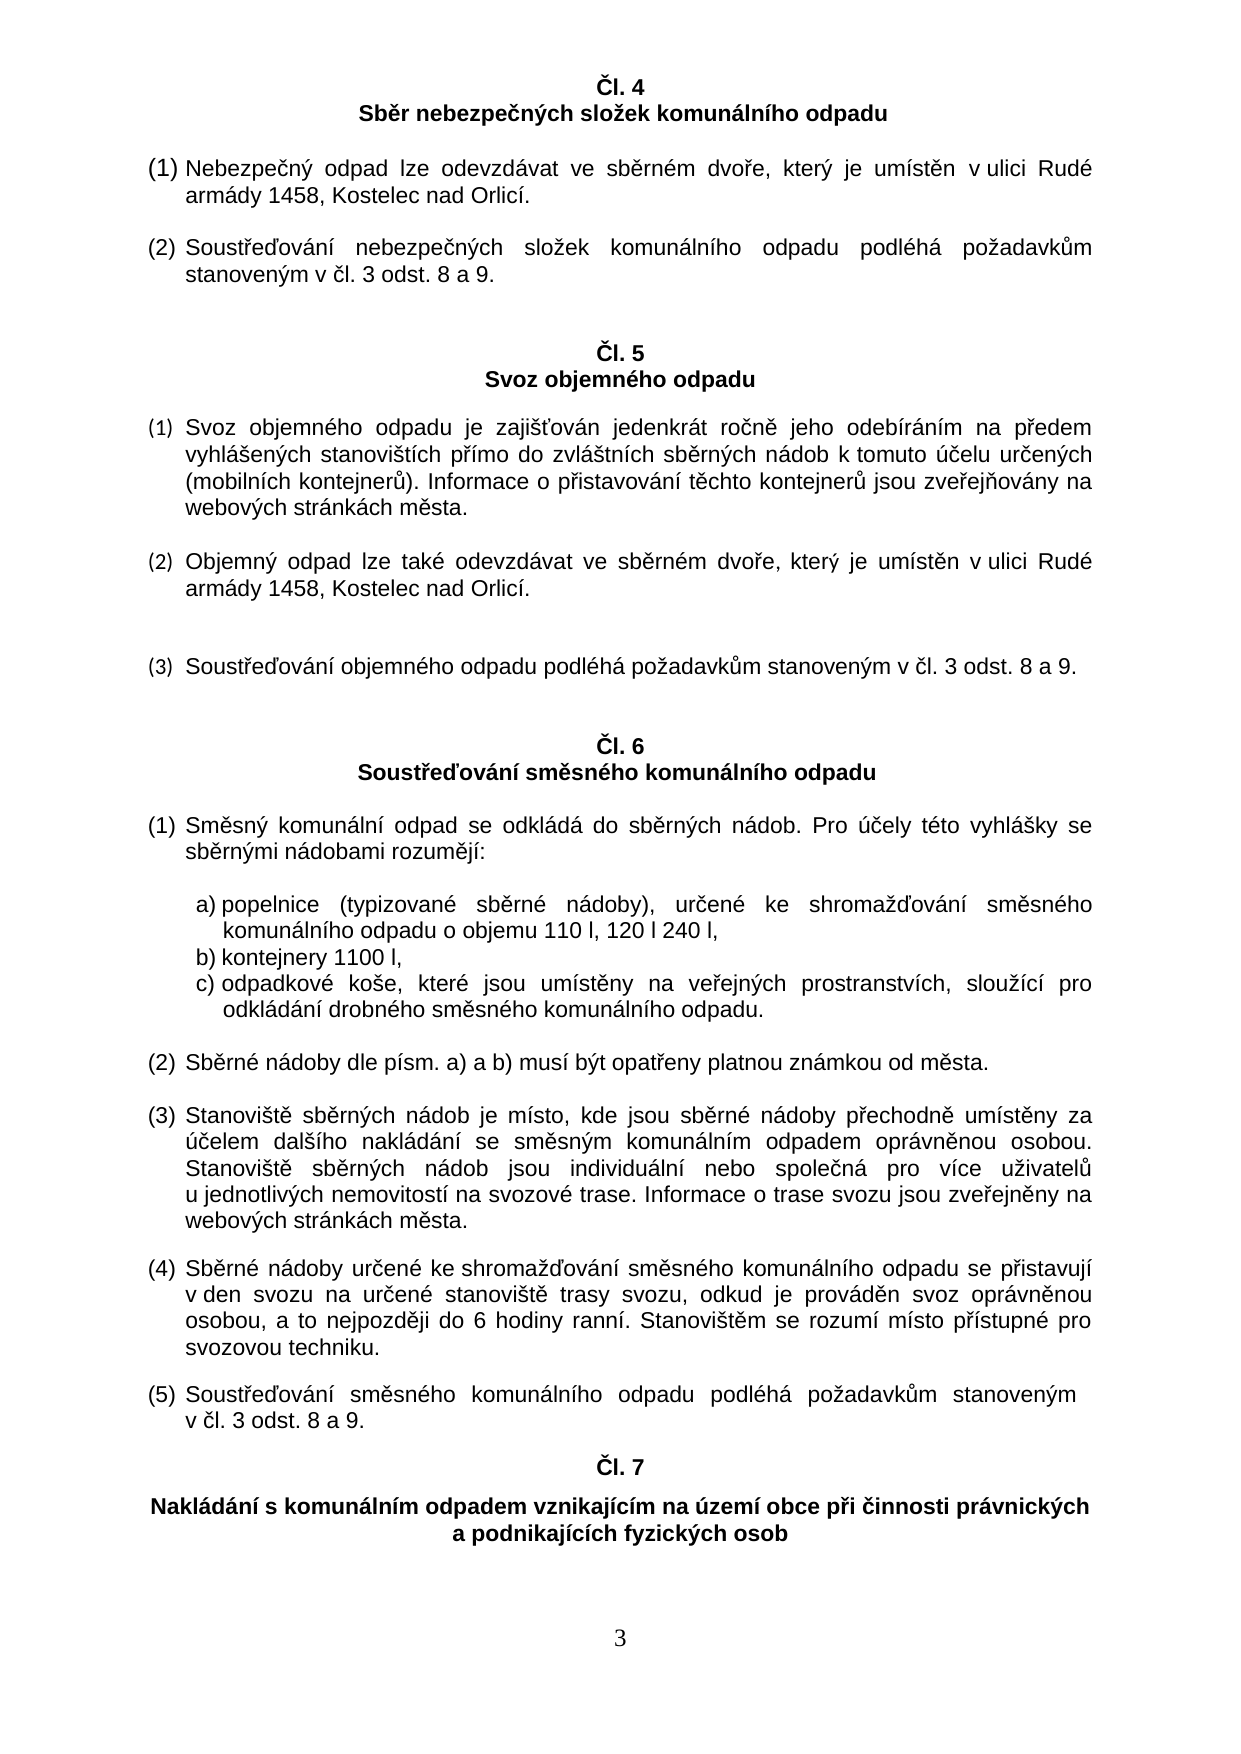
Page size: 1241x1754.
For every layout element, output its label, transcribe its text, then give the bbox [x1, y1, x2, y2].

text Svoz objemného odpadu [148, 366, 1093, 392]
list Soustřeďování objemného odpadu podléhá požadavkům stanoveným v čl. 3 odst. 8 a 9. [148, 652, 1093, 680]
subtitle Sběr nebezpečných složek komunálního odpadu [148, 100, 1093, 127]
text Soustřeďování směsného komunálního odpadu [148, 759, 1093, 786]
list kontejnery 1100 l, [196, 944, 1093, 970]
list Soustřeďování nebezpečných složek komunálního odpadu podléhá požadavkům stanoveným v čl. 3 odst. 8 a 9. [148, 234, 1093, 287]
subtitle Čl. 7 [148, 1454, 1093, 1481]
text Čl. 6 [148, 733, 1093, 759]
text Čl. 5 [148, 340, 1093, 366]
list Stanoviště sběrných nádob je místo, kde jsou sběrné nádoby přechodně umístěny za účelem dalšího nakládání se směsným komunálním odpadem oprávněnou osobou. Stanoviště sběrných nádob jsou individuální nebo společná pro více uživatelů u jednotlivých nemovitostí na svozové trase. Informace o trase svozu jsou zveřejněny na webových stránkách města. [148, 1102, 1093, 1234]
list Soustřeďování směsného komunálního odpadu podléhá požadavkům stanoveným v čl. 3 odst. 8 a 9. [148, 1381, 1093, 1433]
list Směsný komunální odpad se odkládá do sběrných nádob. Pro účely této vyhlášky se sběrnými nádobami rozumějí: [148, 812, 1093, 865]
list Sběrné nádoby určené ke shromažďování směsného komunálního odpadu se přistavují v den svozu na určené stanoviště trasy svozu, odkud je prováděn svoz oprávněnou osobou, a to nejpozději do 6 hodiny ranní. Stanovištěm se rozumí místo přístupné pro svozovou techniku. [148, 1254, 1093, 1360]
subtitle Čl. 4 [148, 74, 1093, 100]
list Nebezpečný odpad lze odevzdávat ve sběrném dvoře, který je umístěn v ulici Rudé armády 1458, Kostelec nad Orlicí. [148, 153, 1093, 208]
list popelnice (typizované sběrné nádoby), určené ke shromažďování směsného komunálního odpadu o objemu 110 l, 120 l 240 l, [196, 891, 1093, 944]
subtitle Nakládání s komunálním odpadem vznikajícím na území obce při činnosti právnických a podnikajících fyzických osob [148, 1493, 1093, 1546]
list odpadkové koše, které jsou umístěny na veřejných prostranstvích, sloužící pro odkládání drobného směsného komunálního odpadu. [196, 970, 1093, 1023]
list Svoz objemného odpadu je zajišťován jedenkrát ročně jeho odebíráním na předem vyhlášených stanovištích přímo do zvláštních sběrných nádob k tomuto účelu určených (mobilních kontejnerů). Informace o přistavování těchto kontejnerů jsou zveřejňovány na webových stránkách města. [148, 413, 1093, 520]
list Objemný odpad lze také odevzdávat ve sběrném dvoře, který je umístěn v ulici Rudé armády 1458, Kostelec nad Orlicí. [148, 547, 1093, 601]
list Sběrné nádoby dle písm. a) a b) musí být opatřeny platnou známkou od města. [148, 1049, 1093, 1076]
